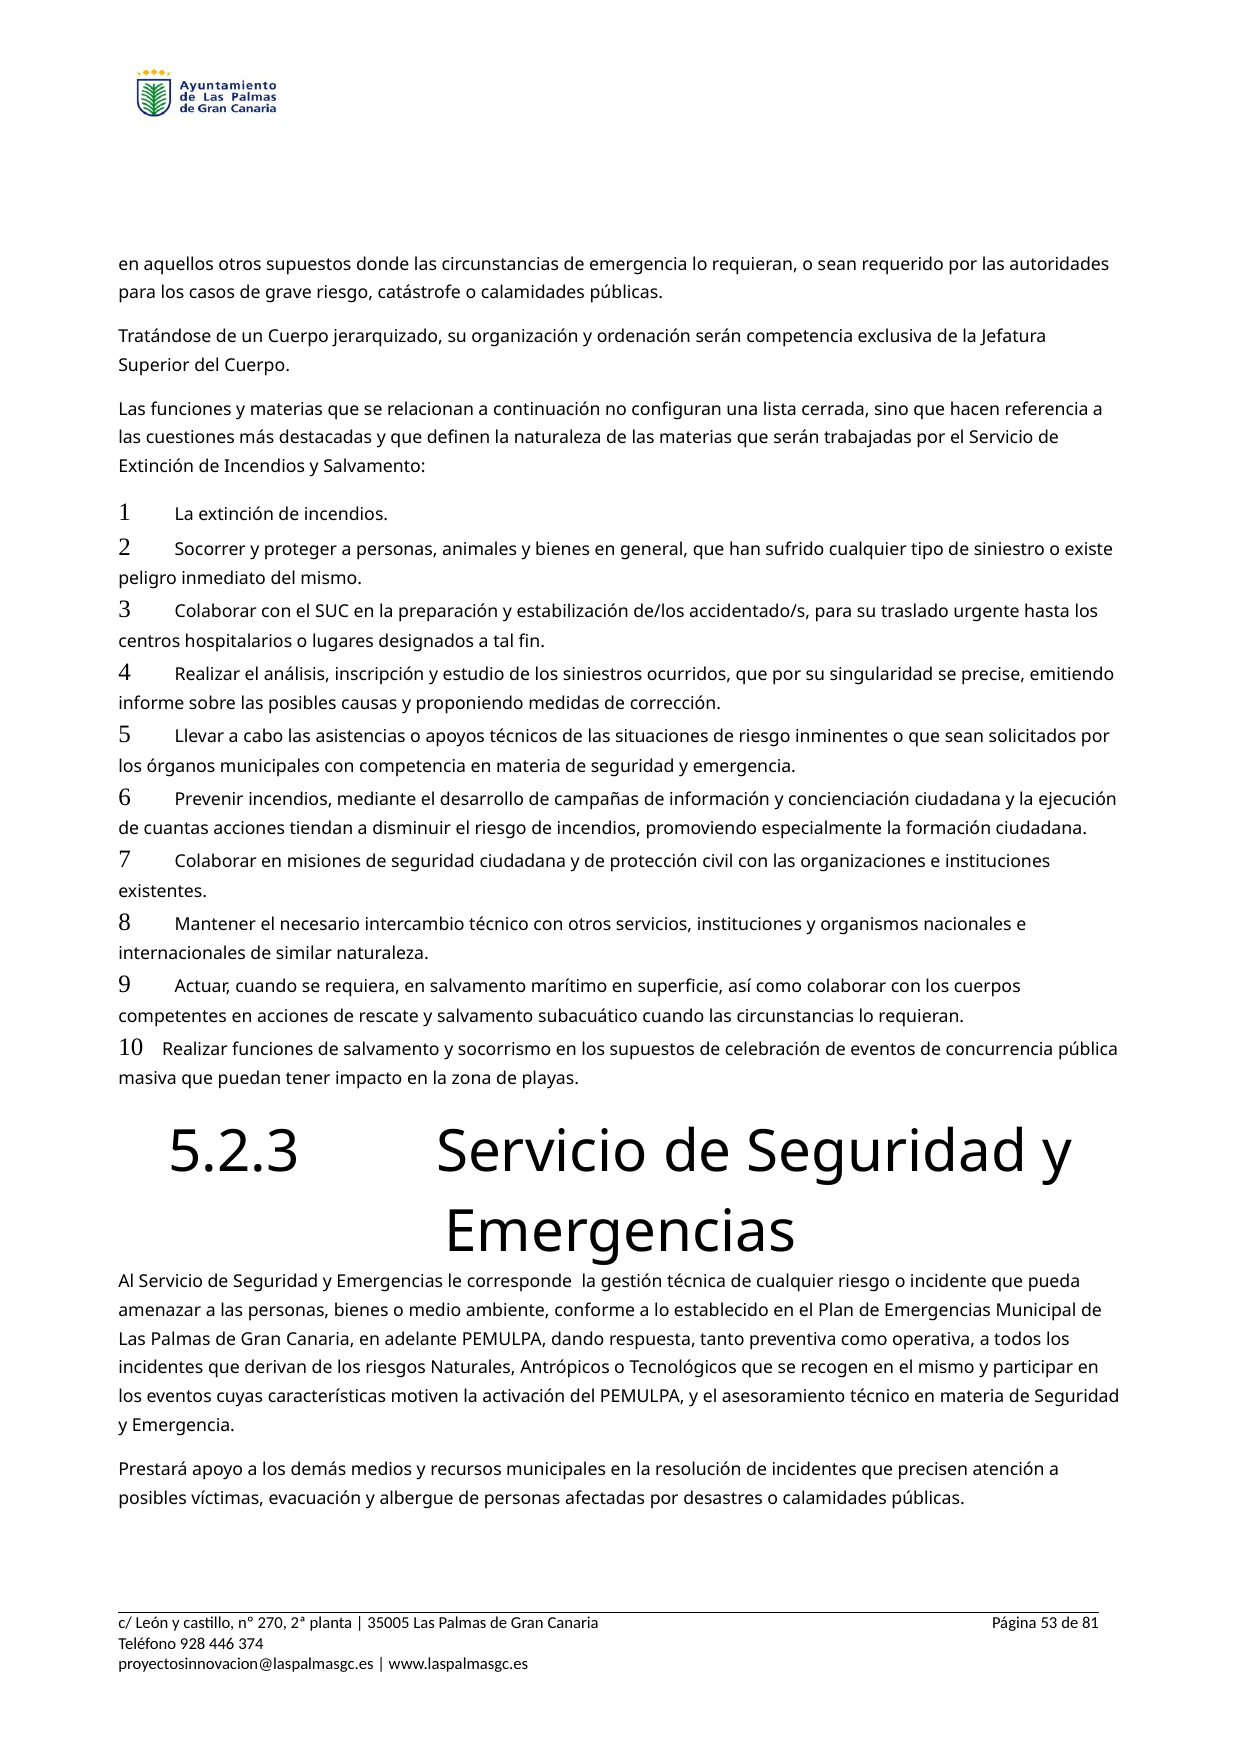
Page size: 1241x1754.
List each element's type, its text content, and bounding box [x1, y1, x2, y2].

list Socorrer y proteger a personas, animales y bienes en general, que han sufrido cualquier tipo de siniestro o existe peligro inmediato del mismo. [118, 532, 1122, 590]
list Llevar a cabo las asistencias o apoyos técnicos de las situaciones de riesgo inminentes o que sean solicitados por los órganos municipales con competencia en materia de seguridad y emergencia. [118, 719, 1122, 777]
list Realizar funciones de salvamento y socorrismo en los supuestos de celebración de eventos de concurrencia pública masiva que puedan tener impacto en la zona de playas. [118, 1032, 1122, 1090]
text Tratándose de un Cuerpo jerarquizado, su organización y ordenación serán competencia exclusiva de la Jefatura Superior del Cuerpo. [118, 323, 1122, 377]
text Al Servicio de Seguridad y Emergencias le corresponde la gestión técnica de cualquier riesgo o incidente que pueda amenazar a las personas, bienes o medio ambiente, conforme a lo establecido en el Plan de Emergencias Municipal de Las Palmas de Gran Canaria, en adelante PEMULPA, dando respuesta, tanto preventiva como operativa, a todos los incidentes que derivan de los riesgos Naturales, Antrópicos o Tecnológicos que se recogen en el mismo y participar en los eventos cuyas características motiven la activación del PEMULPA, y el asesoramiento técnico en materia de Seguridad y Emergencia. [118, 1268, 1122, 1437]
text en aquellos otros supuestos donde las circunstancias de emergencia lo requieran, o sean requerido por las autoridades para los casos de grave riesgo, catástrofe o calamidades públicas. [118, 251, 1122, 304]
subtitle 5.2.3 Servicio de Seguridad y Emergencias [118, 1109, 1122, 1268]
text Las funciones y materias que se relacionan a continuación no configuran una lista cerrada, sino que hacen referencia a las cuestiones más destacadas y que definen la naturaleza de las materias que serán trabajadas por el Servicio de Extinción de Incendios y Salvamento: [118, 396, 1122, 478]
picture [118, 65, 336, 144]
list Actuar, cuando se requiera, en salvamento marítimo en superficie, así como colaborar con los cuerpos competentes en acciones de rescate y salvamento subacuático cuando las circunstancias lo requieran. [118, 969, 1122, 1027]
list Colaborar en misiones de seguridad ciudadana y de protección civil con las organizaciones e instituciones existentes. [118, 844, 1122, 902]
list Prevenir incendios, mediante el desarrollo de campañas de información y concienciación ciudadana y la ejecución de cuantas acciones tiendan a disminuir el riesgo de incendios, promoviendo especialmente la formación ciudadana. [118, 782, 1122, 840]
text Prestará apoyo a los demás medios y recursos municipales en la resolución de incidentes que precisen atención a posibles víctimas, evacuación y albergue de personas afectadas por desastres o calamidades públicas. [118, 1456, 1122, 1509]
list La extinción de incendios. [118, 497, 1122, 526]
list Realizar el análisis, inscripción y estudio de los siniestros ocurridos, que por su singularidad se precise, emitiendo informe sobre las posibles causas y proponiendo medidas de corrección. [118, 657, 1122, 715]
list Colaborar con el SUC en la preparación y estabilización de/los accidentado/s, para su traslado urgente hasta los centros hospitalarios o lugares designados a tal fin. [118, 594, 1122, 652]
list Mantener el necesario intercambio técnico con otros servicios, instituciones y organismos nacionales e internacionales de similar naturaleza. [118, 907, 1122, 965]
